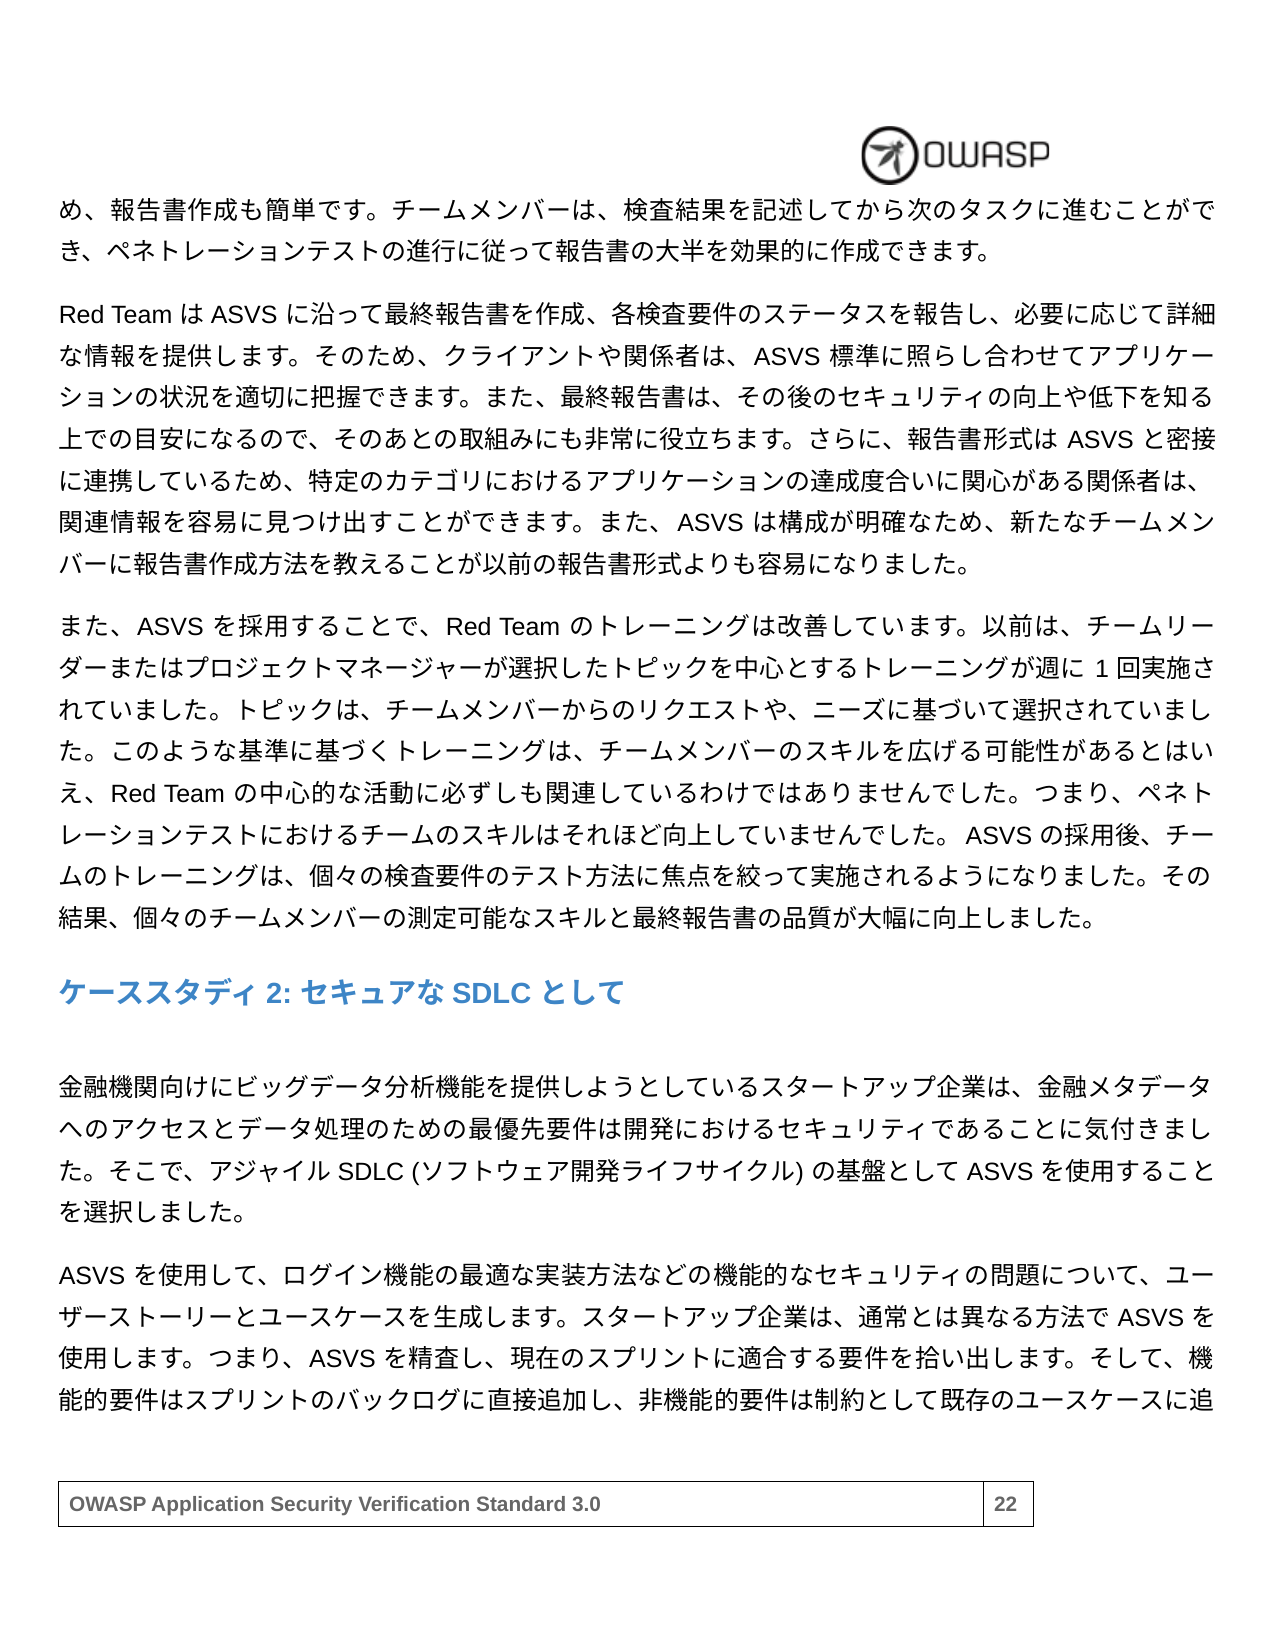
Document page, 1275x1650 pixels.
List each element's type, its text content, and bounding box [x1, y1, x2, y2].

text Red Team は ASVS に沿って最終報告書を作成、各検査要件のステータスを報告し、必要に応じて詳細な情報を提供します。そのため、クライアントや関係者は、ASVS 標準に照らし合わせてアプリケーションの状況を適切に把握できます。また、最終報告書は、その後のセキュリティの向上や低下を知る上での目安になるので、そのあとの取組みにも非常に役立ちます。さらに、報告書形式は ASVS と密接に連携しているため、特定のカテゴリにおけるアプリケーションの達成度合いに関心がある関係者は、関連情報を容易に見つけ出すことができます。また、ASVS は構成が明確なため、新たなチームメンバーに報告書作成方法を教えることが以前の報告書形式よりも容易になりました。 [58, 294, 1216, 581]
text また、ASVS を採用することで、Red Team のトレーニングは改善しています。以前は、チームリーダーまたはプロジェクトマネージャーが選択したトピックを中心とするトレーニングが週に 1 回実施されていました。トピックは、チームメンバーからのリクエストや、ニーズに基づいて選択されていました。このような基準に基づくトレーニングは、チームメンバーのスキルを広げる可能性があるとはいえ、Red Team の中心的な活動に必ずしも関連しているわけではありませんでした。つまり、ペネトレーションテストにおけるチームのスキルはそれほど向上していませんでした。ASVS の採用後、チームのトレーニングは、個々の検査要件のテスト方法に焦点を絞って実施されるようになりました。その結果、個々のチームメンバーの測定可能なスキルと最終報告書の品質が大幅に向上しました。 [58, 607, 1216, 935]
picture [861, 126, 1050, 185]
text 金融機関向けにビッグデータ分析機能を提供しようとしているスタートアップ企業は、金融メタデータへのアクセスとデータ処理のための最優先要件は開発におけるセキュリティであることに気付きました。そこで、アジャイル SDLC (ソフトウェア開発ライフサイクル) の基盤として ASVS を使用することを選択しました。 [58, 1068, 1216, 1229]
text め、報告書作成も簡単です。チームメンバーは、検査結果を記述してから次のタスクに進むことができ、ペネトレーションテストの進行に従って報告書の大半を効果的に作成できます。 [58, 150, 1216, 268]
subtitle ケーススタディ 2: セキュアな SDLC として [58, 969, 1216, 1012]
text ASVS を使用して、ログイン機能の最適な実装方法などの機能的なセキュリティの問題について、ユーザーストーリーとユースケースを生成します。スタートアップ企業は、通常とは異なる方法で ASVS を使用します。つまり、ASVS を精査し、現在のスプリントに適合する要件を拾い出します。そして、機能的要件はスプリントのバックログに直接追加し、非機能的要件は制約として既存のユースケースに追 [58, 1255, 1216, 1417]
